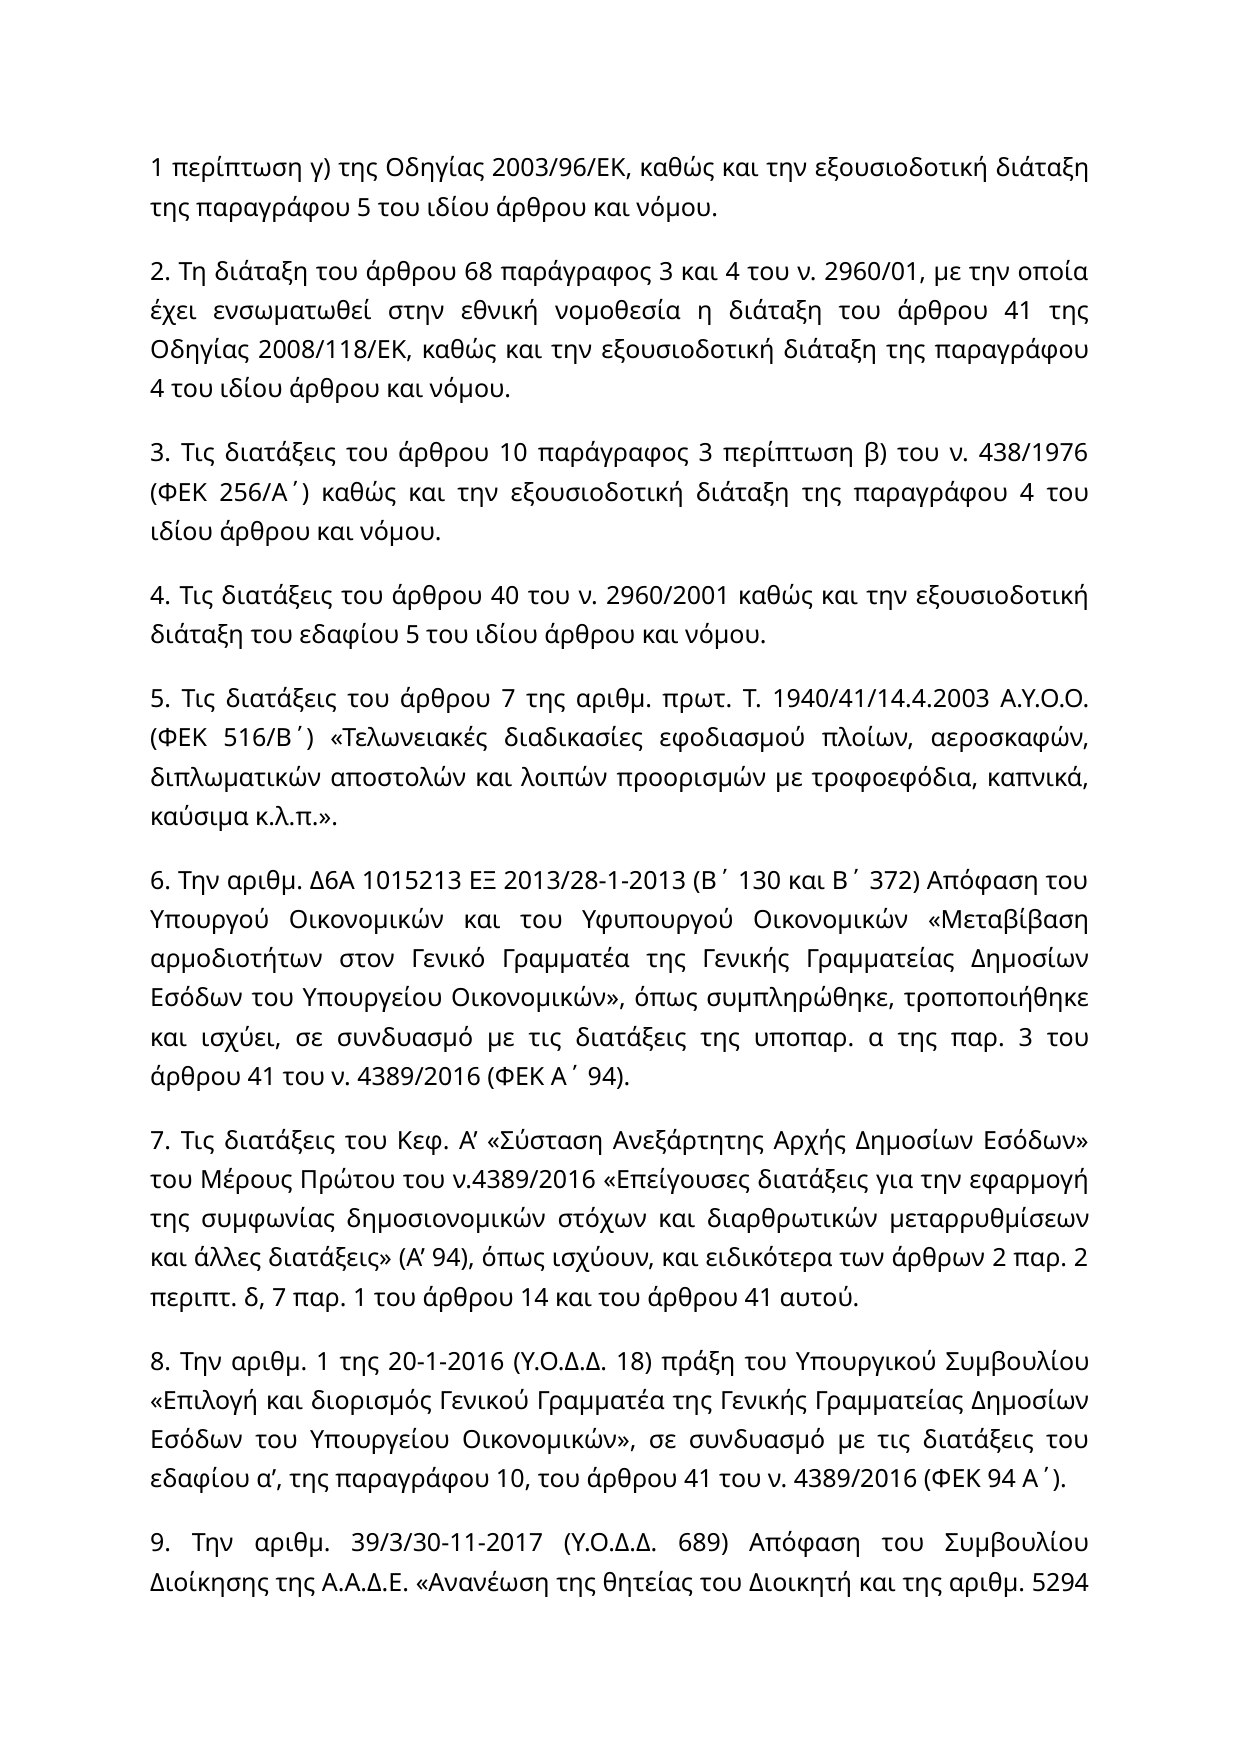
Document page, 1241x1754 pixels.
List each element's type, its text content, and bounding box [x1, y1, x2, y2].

text 2. Τη διάταξη του άρθρου 68 παράγραφος 3 και 4 του ν. 2960/01, με την οποία έχει ενσωματωθεί στην εθνική νομοθεσία η διάταξη του άρθρου 41 της Οδηγίας 2008/118/ΕΚ, καθώς και την εξουσιοδοτική διάταξη της παραγράφου 4 του ιδίου άρθρου και νόμου. [150, 253, 1090, 405]
text 6. Την αριθμ. Δ6Α 1015213 ΕΞ 2013/28-1-2013 (Β΄ 130 και Β΄ 372) Απόφαση του Υπουργού Οικονομικών και του Υφυπουργού Οικονομικών «Μεταβίβαση αρμοδιοτήτων στον Γενικό Γραμματέα της Γενικής Γραμματείας Δημοσίων Εσόδων του Υπουργείου Οικονομικών», όπως συμπληρώθηκε, τροποποιήθηκε και ισχύει, σε συνδυασμό με τις διατάξεις της υποπαρ. α της παρ. 3 του άρθρου 41 του ν. 4389/2016 (ΦΕΚ Α΄ 94). [150, 862, 1090, 1092]
text 7. Τις διατάξεις του Κεφ. Α’ «Σύσταση Ανεξάρτητης Αρχής Δημοσίων Εσόδων» του Μέρους Πρώτου του ν.4389/2016 «Επείγουσες διατάξεις για την εφαρμογή της συμφωνίας δημοσιονομικών στόχων και διαρθρωτικών μεταρρυθμίσεων και άλλες διατάξεις» (Α’ 94), όπως ισχύουν, και ειδικότερα των άρθρων 2 παρ. 2 περιπτ. δ, 7 παρ. 1 του άρθρου 14 και του άρθρου 41 αυτού. [150, 1122, 1090, 1313]
text 4. Τις διατάξεις του άρθρου 40 του ν. 2960/2001 καθώς και την εξουσιοδοτική διάταξη του εδαφίου 5 του ιδίου άρθρου και νόμου. [150, 577, 1090, 651]
text 5. Τις διατάξεις του άρθρου 7 της αριθμ. πρωτ. Τ. 1940/41/14.4.2003 Α.Υ.Ο.Ο. (ΦΕΚ 516/Β΄) «Τελωνειακές διαδικασίες εφοδιασμού πλοίων, αεροσκαφών, διπλωματικών αποστολών και λοιπών προορισμών με τροφοεφόδια, καπνικά, καύσιμα κ.λ.π.». [150, 681, 1090, 832]
text 1 περίπτωση γ) της Οδηγίας 2003/96/ΕΚ, καθώς και την εξουσιοδοτική διάταξη της παραγράφου 5 του ιδίου άρθρου και νόμου. [150, 150, 1090, 223]
text 9. Την αριθμ. 39/3/30-11-2017 (Υ.Ο.Δ.Δ. 689) Απόφαση του Συμβουλίου Διοίκησης της Α.Α.Δ.Ε. «Ανανέωση της θητείας του Διοικητή και της αριθμ. 5294 [150, 1525, 1090, 1598]
text 3. Τις διατάξεις του άρθρου 10 παράγραφος 3 περίπτωση β) του ν. 438/1976 (ΦΕΚ 256/Α΄) καθώς και την εξουσιοδοτική διάταξη της παραγράφου 4 του ιδίου άρθρου και νόμου. [150, 435, 1090, 547]
text 8. Την αριθμ. 1 της 20-1-2016 (Υ.Ο.Δ.Δ. 18) πράξη του Υπουργικού Συμβουλίου «Επιλογή και διορισμός Γενικού Γραμματέα της Γενικής Γραμματείας Δημοσίων Εσόδων του Υπουργείου Οικονομικών», σε συνδυασμό με τις διατάξεις του εδαφίου α’, της παραγράφου 10, του άρθρου 41 του ν. 4389/2016 (ΦΕΚ 94 Α΄). [150, 1343, 1090, 1495]
